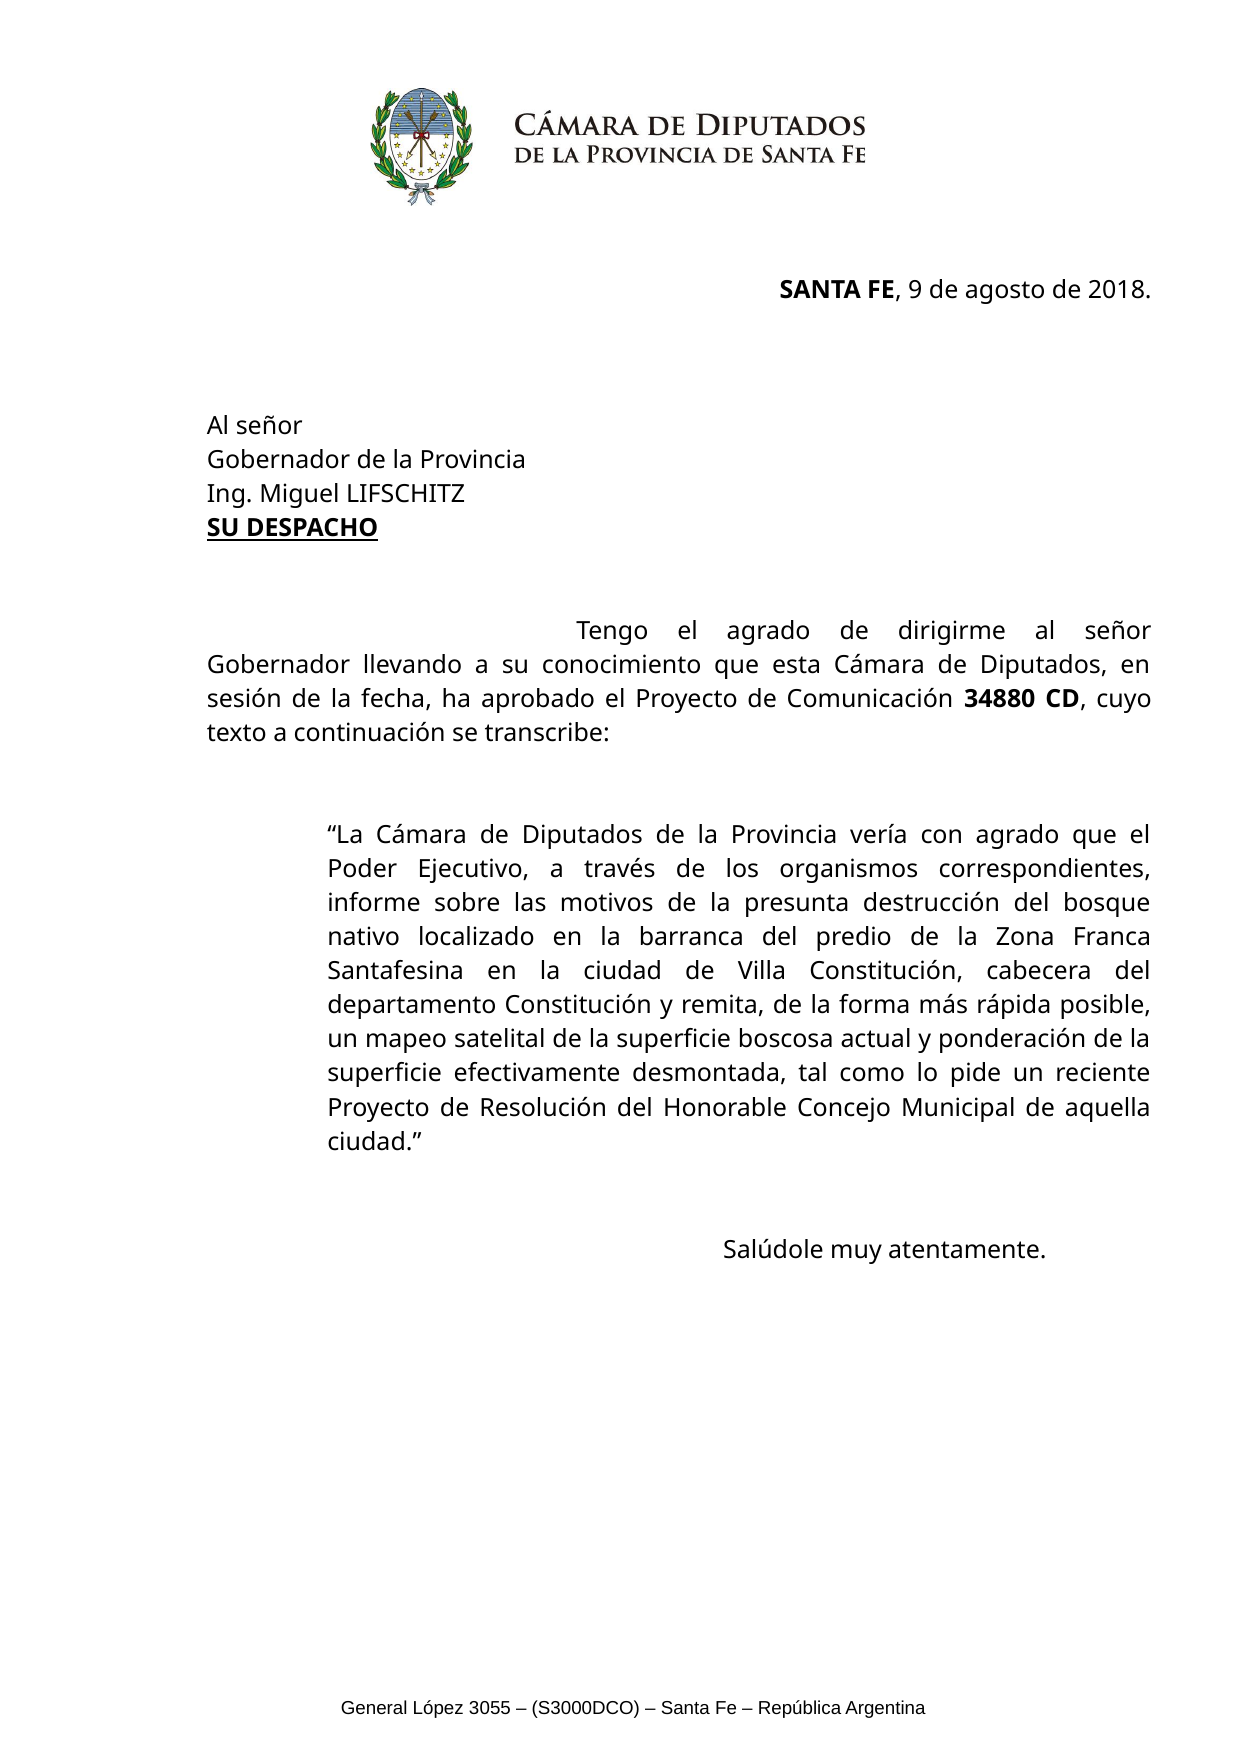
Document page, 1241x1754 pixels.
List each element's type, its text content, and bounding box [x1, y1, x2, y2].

text SANTA FE, 9 de agosto de 2018. [207, 272, 1152, 306]
text Tengo el agrado de dirigirme al señor Gobernador llevando a su conocimiento que esta Cámara de Diputados, en sesión de la fecha, ha aprobado el Proyecto de Comunicación 34880 CD, cuyo texto a continuación se transcribe: [207, 612, 1152, 748]
text Salúdole muy atentamente. [649, 1231, 1152, 1265]
text “La Cámara de Diputados de la Provincia vería con agrado que el Poder Ejecutivo, a través de los organismos correspondientes, informe sobre las motivos de la presunta destrucción del bosque nativo localizado en la barranca del predio de la Zona Franca Santafesina en la ciudad de Villa Constitución, cabecera del departamento Constitución y remita, de la forma más rápida posible, un mapeo satelital de la superficie boscosa actual y ponderación de la superficie efectivamente desmontada, tal como lo pide un reciente Proyecto de Resolución del Honorable Concejo Municipal de aquella ciudad.” [327, 817, 1152, 1157]
picture [370, 88, 866, 210]
text SU DESPACHO [207, 510, 1152, 544]
text Ing. Miguel LIFSCHITZ [207, 476, 1152, 510]
text Al señor [207, 408, 1152, 442]
text Gobernador de la Provincia [207, 442, 1152, 476]
